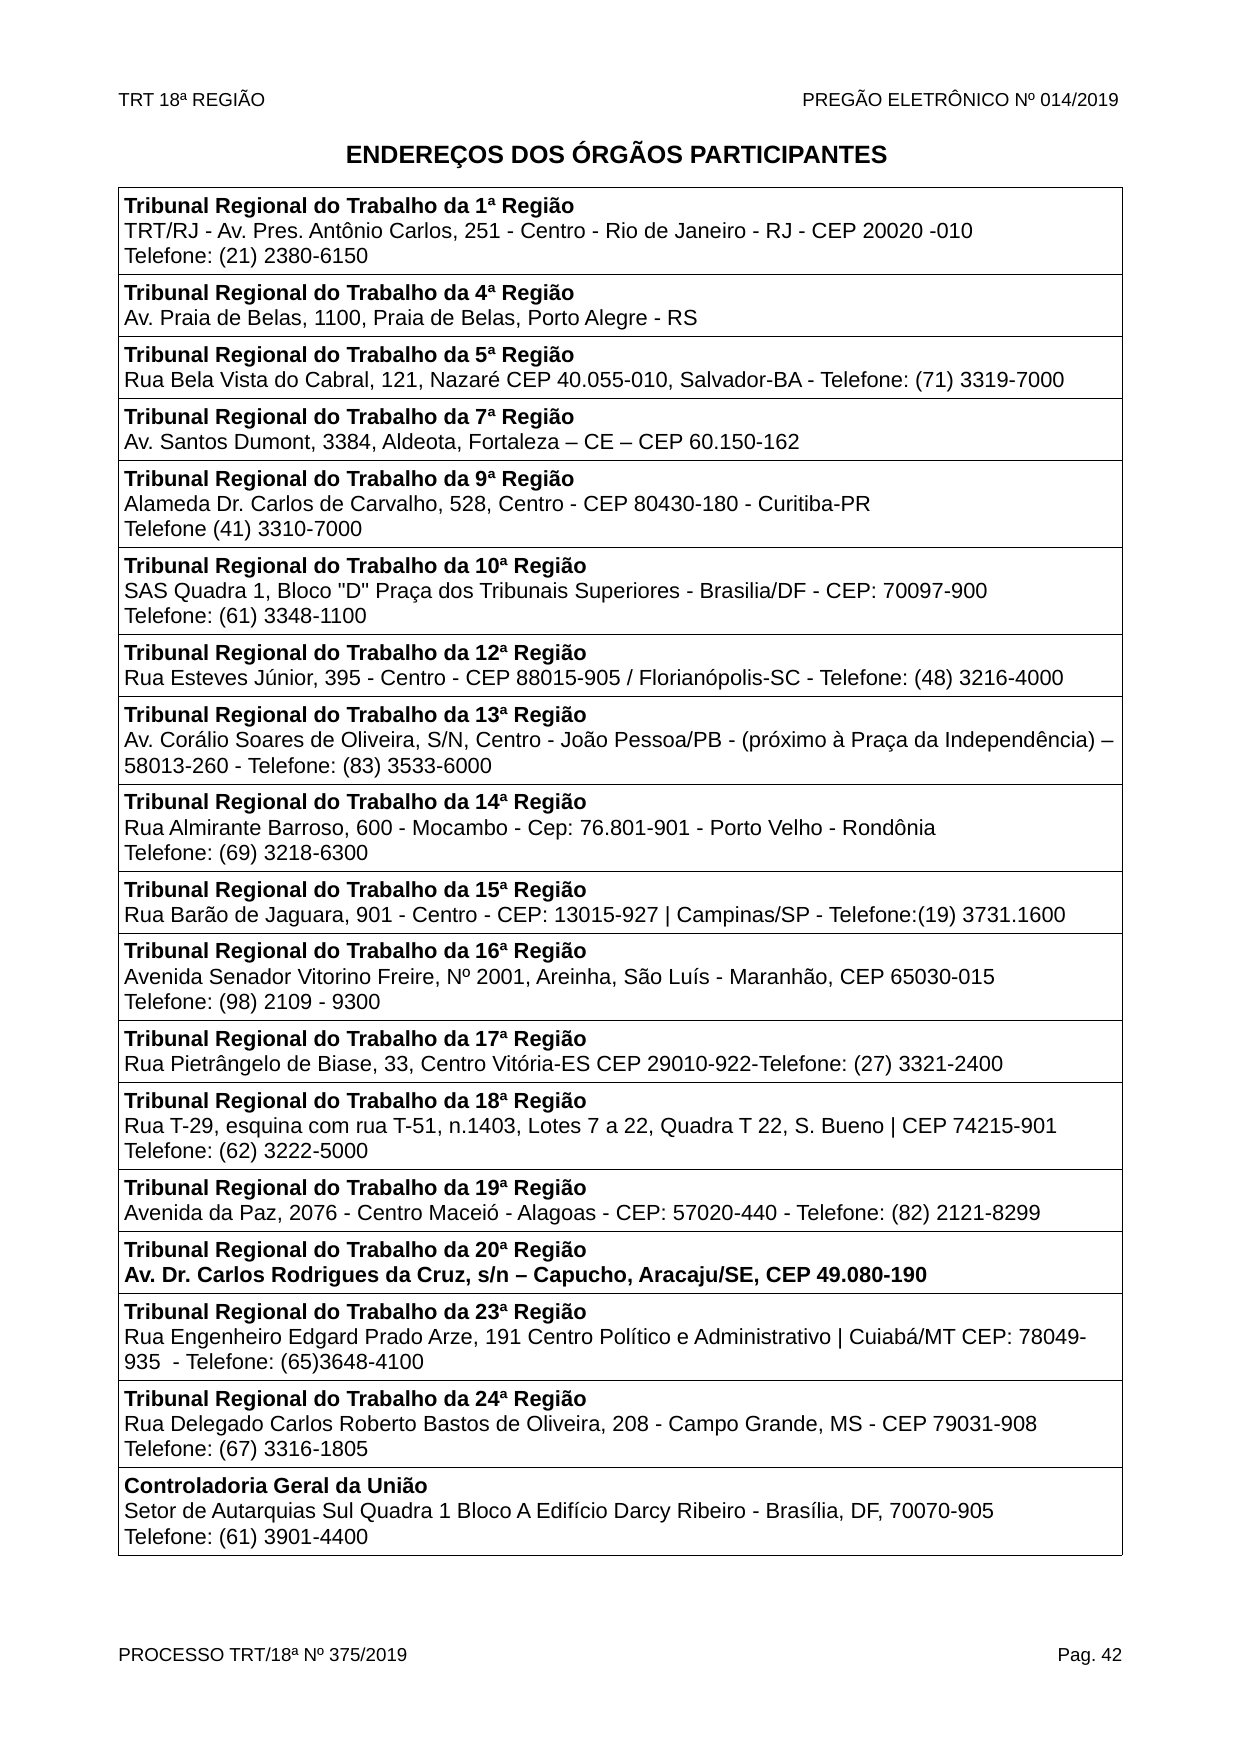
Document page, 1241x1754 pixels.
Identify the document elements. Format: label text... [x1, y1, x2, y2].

table_cell Tribunal Regional do Trabalho da 14ª Região Rua Almirante Barroso, 600 - Mocambo - Cep: 76.801-901 - Porto Velho - Rondônia Telefone: (69) 3218-6300 [119, 785, 1122, 871]
text ENDEREÇOS DOS ÓRGÃOS PARTICIPANTES [118, 139, 1122, 169]
table_cell Tribunal Regional do Trabalho da 7ª Região Av. Santos Dumont, 3384, Aldeota, Fortaleza – CE – CEP 60.150-162 [119, 399, 1122, 460]
table_cell Tribunal Regional do Trabalho da 4ª Região Av. Praia de Belas, 1100, Praia de Belas, Porto Alegre - RS [119, 275, 1122, 336]
table_cell Tribunal Regional do Trabalho da 5ª Região Rua Bela Vista do Cabral, 121, Nazaré CEP 40.055-010, Salvador-BA - Telefone: (71) 3319-7000 [119, 337, 1122, 398]
table_cell Tribunal Regional do Trabalho da 23ª Região Rua Engenheiro Edgard Prado Arze, 191 Centro Político e Administrativo | Cuiabá/MT CEP: 78049-935 - Telefone: (65)3648-4100 [119, 1294, 1122, 1380]
table_cell Tribunal Regional do Trabalho da 19ª Região Avenida da Paz, 2076 - Centro Maceió - Alagoas - CEP: 57020-440 - Telefone: (82) 2121-8299 [119, 1170, 1122, 1231]
table_cell Tribunal Regional do Trabalho da 16ª Região Avenida Senador Vitorino Freire, Nº 2001, Areinha, São Luís - Maranhão, CEP 65030-015 Telefone: (98) 2109 - 9300 [119, 934, 1122, 1020]
table_cell Tribunal Regional do Trabalho da 24ª Região Rua Delegado Carlos Roberto Bastos de Oliveira, 208 - Campo Grande, MS - CEP 79031-908 Telefone: (67) 3316-1805 [119, 1381, 1122, 1467]
table_cell Tribunal Regional do Trabalho da 12ª Região Rua Esteves Júnior, 395 - Centro - CEP 88015-905 / Florianópolis-SC - Telefone: (48) 3216-4000 [119, 635, 1122, 696]
table_cell Controladoria Geral da União Setor de Autarquias Sul Quadra 1 Bloco A Edifício Darcy Ribeiro - Brasília, DF, 70070-905 Telefone: (61) 3901-4400 [119, 1468, 1122, 1554]
table_cell Tribunal Regional do Trabalho da 13ª Região Av. Corálio Soares de Oliveira, S/N, Centro - João Pessoa/PB - (próximo à Praça da Independência) – 58013-260 - Telefone: (83) 3533-6000 [119, 697, 1122, 783]
table_cell Tribunal Regional do Trabalho da 17ª Região Rua Pietrângelo de Biase, 33, Centro Vitória-ES CEP 29010-922-Telefone: (27) 3321-2400 [119, 1021, 1122, 1082]
table_header Tribunal Regional do Trabalho da 1ª Região TRT/RJ - Av. Pres. Antônio Carlos, 251 - Centro - Rio de Janeiro - RJ - CEP 20020 -010 Telefone: (21) 2380-6150 [119, 188, 1122, 274]
table_cell Tribunal Regional do Trabalho da 15ª Região Rua Barão de Jaguara, 901 - Centro - CEP: 13015-927 | Campinas/SP - Telefone:(19) 3731.1600 [119, 872, 1122, 933]
table_cell Tribunal Regional do Trabalho da 9ª Região Alameda Dr. Carlos de Carvalho, 528, Centro - CEP 80430-180 - Curitiba-PR Telefone (41) 3310-7000 [119, 461, 1122, 547]
table_cell Tribunal Regional do Trabalho da 18ª Região Rua T-29, esquina com rua T-51, n.1403, Lotes 7 a 22, Quadra T 22, S. Bueno | CEP 74215-901 Telefone: (62) 3222-5000 [119, 1083, 1122, 1169]
table_cell Tribunal Regional do Trabalho da 20ª Região Av. Dr. Carlos Rodrigues da Cruz, s/n – Capucho, Aracaju/SE, CEP 49.080-190 [119, 1232, 1122, 1293]
table_cell Tribunal Regional do Trabalho da 10ª Região SAS Quadra 1, Bloco "D" Praça dos Tribunais Superiores - Brasilia/DF - CEP: 70097-900 Telefone: (61) 3348-1100 [119, 548, 1122, 634]
